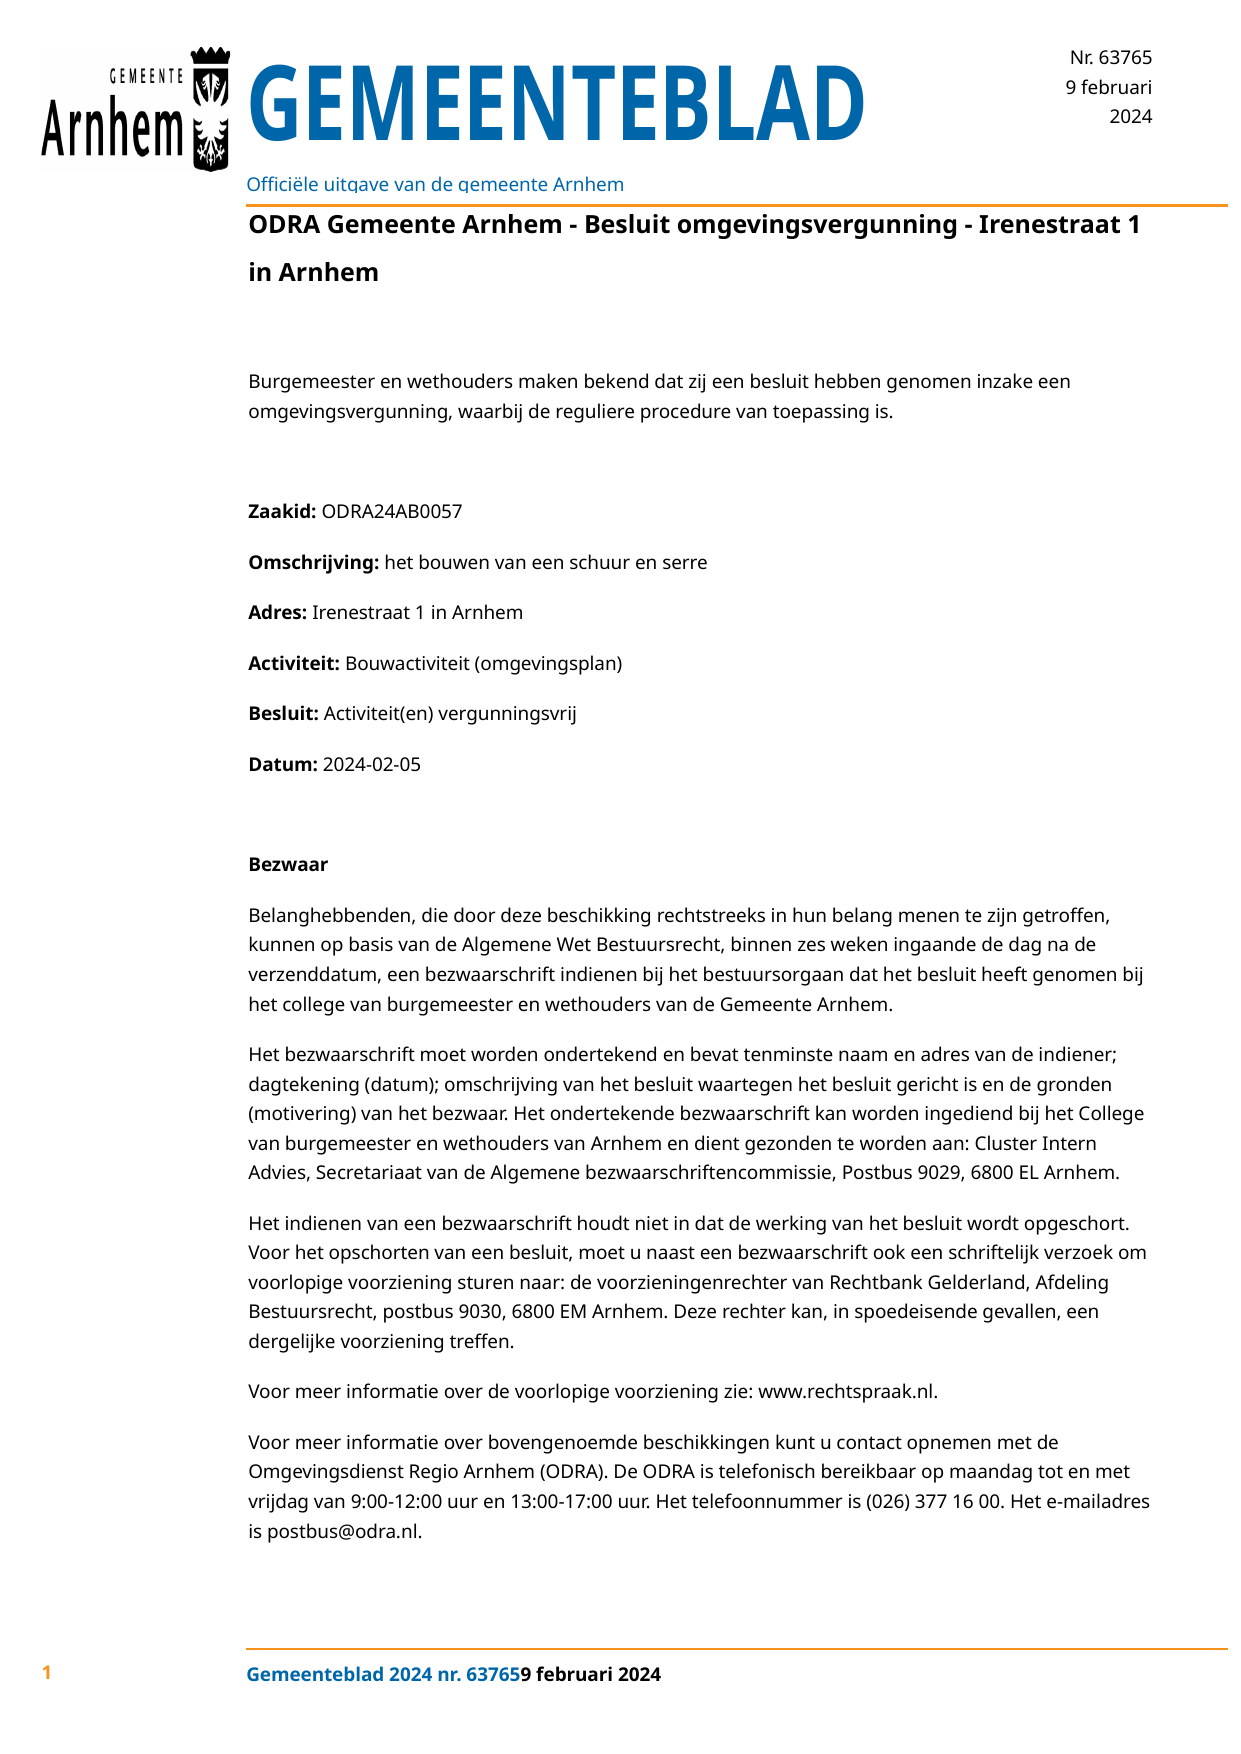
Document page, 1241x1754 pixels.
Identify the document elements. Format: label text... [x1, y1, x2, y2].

text Omschrijving: het bouwen van een schuur en serre [248, 549, 1152, 575]
text Adres: Irenestraat 1 in Arnhem [248, 599, 1152, 625]
text Het bezwaarschrift moet worden ondertekend en bevat tenminste naam en adres van de indiener; dagtekening (datum); omschrijving van het besluit waartegen het besluit gericht is en de gronden (motivering) van het bezwaar. Het ondertekende bezwaarschrift kan worden ingediend bij het College van burgemeester en wethouders van Arnhem en dient gezonden te worden aan: Cluster Intern Advies, Secretariaat van de Algemene bezwaarschriftencommissie, Postbus 9029, 6800 EL Arnhem. [248, 1041, 1152, 1185]
text Burgemeester en wethouders maken bekend dat zij een besluit hebben genomen inzake een omgevingsvergunning, waarbij de reguliere procedure van toepassing is. [248, 368, 1152, 424]
text Voor meer informatie over bovengenoemde beschikkingen kunt u contact opnemen met de Omgevingsdienst Regio Arnhem (ODRA). De ODRA is telefonisch bereikbaar op maandag tot en met vrijdag van 9:00-12:00 uur en 13:00-17:00 uur. Het telefoonnummer is (026) 377 16 00. Het e-mailadres is postbus@odra.nl. [248, 1429, 1152, 1544]
text Datum: 2024-02-05 [248, 751, 1152, 777]
text Belanghebbenden, die door deze beschikking rechtstreeks in hun belang menen te zijn getroffen, kunnen op basis van de Algemene Wet Bestuursrecht, binnen zes weken ingaande de dag na de verzenddatum, een bezwaarschrift indienen bij het bestuursorgaan dat het besluit heeft genomen bij het college van burgemeester en wethouders van de Gemeente Arnhem. [248, 902, 1152, 1017]
text Activiteit: Bouwactiviteit (omgevingsplan) [248, 650, 1152, 676]
text ODRA Gemeente Arnhem - Besluit omgevingsvergunning - Irenestraat 1 in Arnhem [248, 207, 1152, 288]
text Het indienen van een bezwaarschrift houdt niet in dat de werking van het besluit wordt opgeschort. Voor het opschorten van een besluit, moet u naast een bezwaarschrift ook een schriftelijk verzoek om voorlopige voorziening sturen naar: de voorzieningenrechter van Rechtbank Gelderland, Afdeling Bestuursrecht, postbus 9030, 6800 EM Arnhem. Deze rechter kan, in spoedeisende gevallen, een dergelijke voorziening treffen. [248, 1210, 1152, 1354]
text Zaakid: ODRA24AB0057 [248, 499, 1152, 524]
text Bezwaar [248, 852, 1152, 877]
text Besluit: Activiteit(en) vergunningsvrij [248, 700, 1152, 726]
picture [41, 47, 231, 172]
text Voor meer informatie over de voorlopige voorziening zie: www.rechtspraak.nl. [248, 1379, 1152, 1404]
